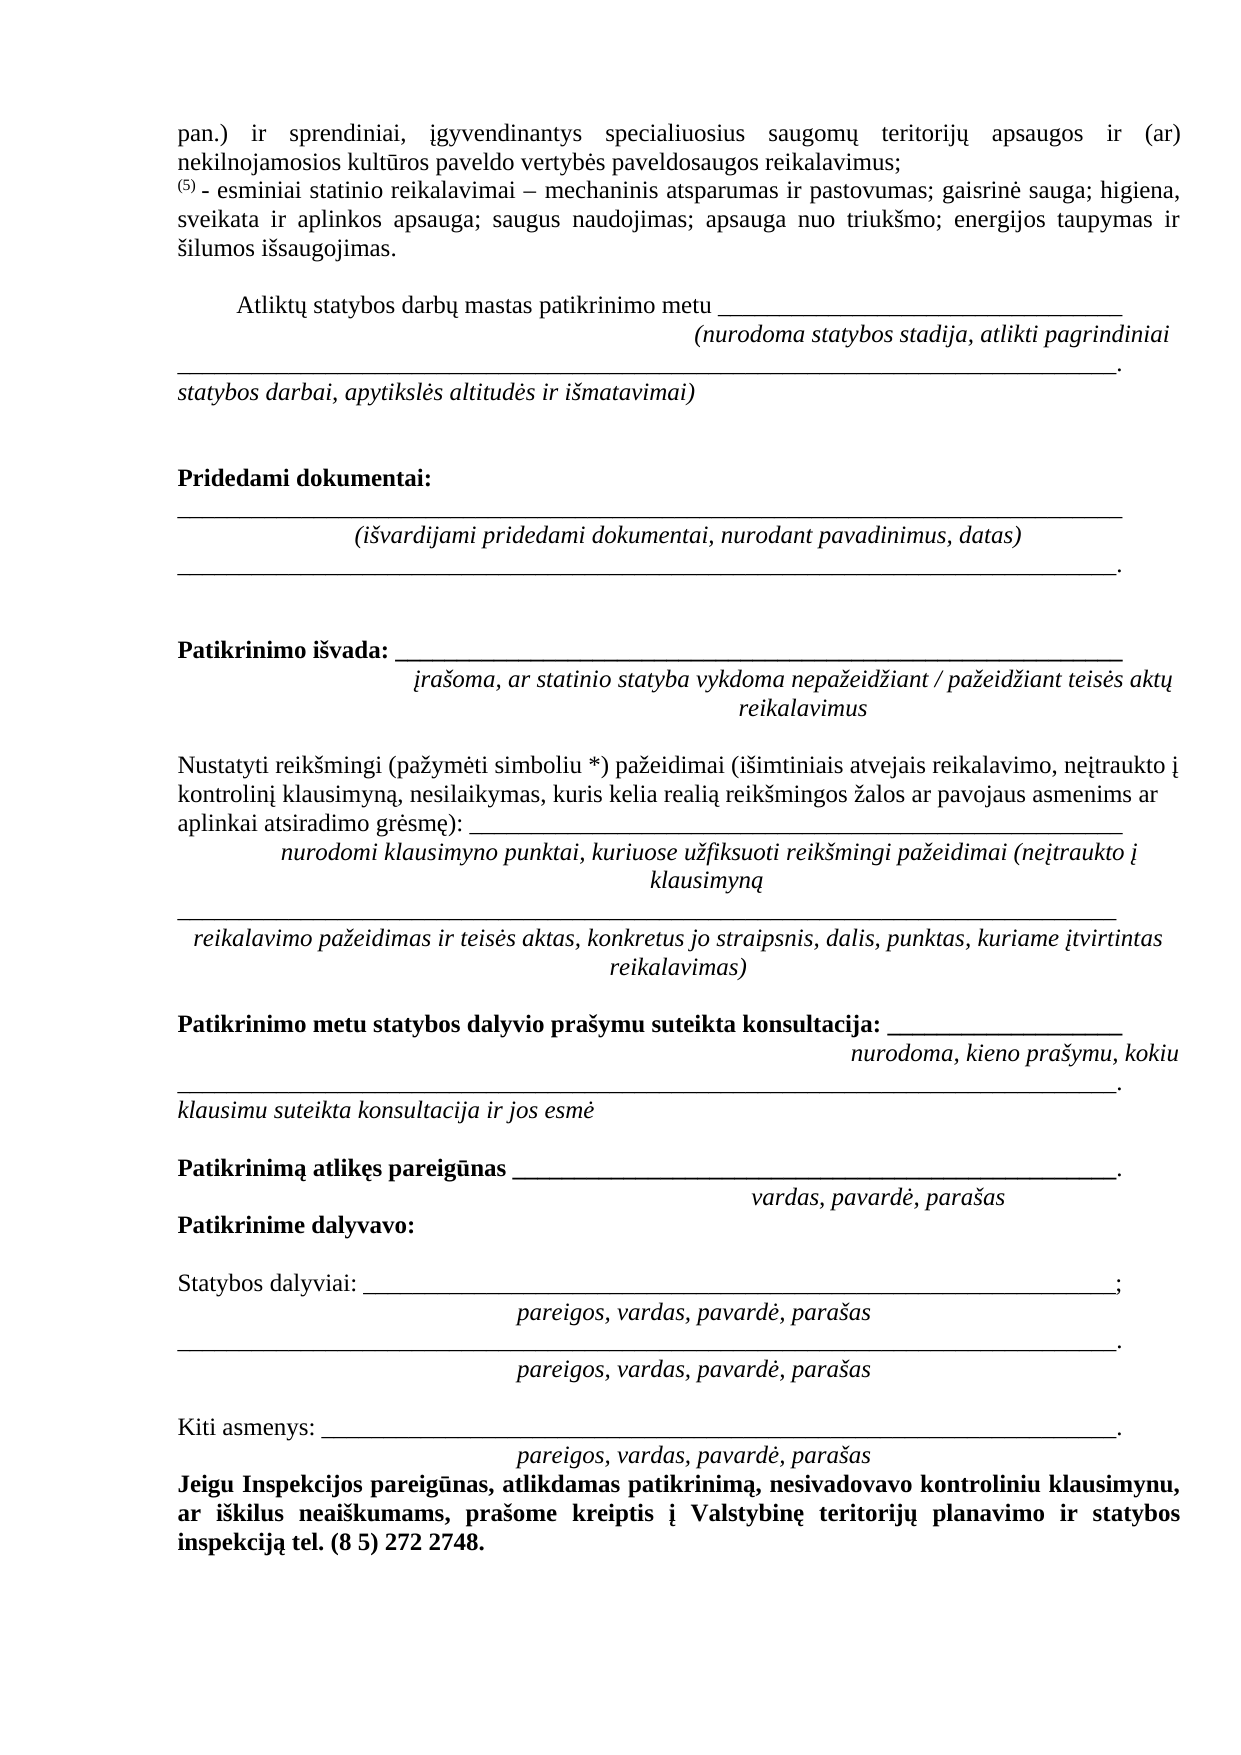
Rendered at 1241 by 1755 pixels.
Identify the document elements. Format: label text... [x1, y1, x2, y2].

text Atliktų statybos darbų mastas patikrinimo metu [177, 291, 1181, 319]
text klausimyną [177, 866, 1181, 894]
text Patikrinimą atlikęs pareigūnas . [177, 1153, 1181, 1182]
text reikalavimo pažeidimas ir teisės aktas, konkretus jo straipsnis, dalis, punktas, kuriame įtvirtintas reikalavimas) [177, 923, 1181, 981]
text _ . [177, 348, 1181, 377]
text Jeigu Inspekcijos pareigūnas, atlikdamas patikrinimą, nesivadovavo kontroliniu klausimynu, ar iškilus neaiškumams, prašome kreiptis į Valstybinę teritorijų planavimo ir statybos inspekciją tel. (8 5) 272 2748. [177, 1469, 1181, 1556]
text klausimu suteikta konsultacija ir jos esmė [177, 1096, 1181, 1124]
text pareigos, vardas, pavardė, parašas [177, 1441, 1181, 1469]
text Patikrinimo išvada: [177, 636, 1181, 664]
text Nustatyti reikšmingi (pažymėti simboliu *) pažeidimai (išimtiniais atvejais reikalavimo, neįtraukto į [177, 751, 1181, 779]
text Patikrinimo metu statybos dalyvio prašymu suteikta konsultacija: [177, 1009, 1181, 1038]
text _ . [177, 549, 1181, 578]
text pareigos, vardas, pavardė, parašas [177, 1297, 1181, 1326]
text (išvardijami pridedami dokumentai, nurodant pavadinimus, datas) [177, 521, 1181, 549]
text aplinkai atsiradimo grėsmę): [177, 808, 1181, 837]
text reikalavimus [472, 693, 1181, 722]
text nurodomi klausimyno punktai, kuriuose užfiksuoti reikšmingi pažeidimai (neįtraukto į [177, 837, 1181, 866]
text Statybos dalyviai: ; [177, 1268, 1181, 1297]
text _ . [177, 1067, 1181, 1096]
text Pridedami dokumentai: [177, 463, 1181, 492]
text pareigos, vardas, pavardė, parašas [177, 1354, 1181, 1383]
text vardas, pavardė, parašas [577, 1182, 1181, 1211]
text (5) - esminiai statinio reikalavimai – mechaninis atsparumas ir pastovumas; gaisrinė sauga; higiena, sveikata ir aplinkos apsauga; saugus naudojimas; apsauga nuo triukšmo; energijos taupymas ir šilumos išsaugojimas. [177, 176, 1181, 262]
text pan.) ir sprendiniai, įgyvendinantys specialiuosius saugomų teritorijų apsaugos ir (ar) nekilnojamosios kultūros paveldo vertybės paveldosaugos reikalavimus; [177, 118, 1181, 176]
text nurodoma, kieno prašymu, kokiu [177, 1038, 1181, 1067]
text Kiti asmenys: . [177, 1412, 1181, 1441]
text įrašoma, ar statinio statyba vykdoma nepažeidžiant / pažeidžiant teisės aktų [413, 664, 1181, 693]
text statybos darbai, apytikslės altitudės ir išmatavimai) [177, 377, 1181, 406]
text (nurodoma statybos stadija, atlikti pagrindiniai [177, 319, 1181, 348]
text _ . [177, 1326, 1181, 1354]
text kontrolinį klausimyną, nesilaikymas, kuris kelia realią reikšmingos žalos ar pavojaus asmenims ar [177, 779, 1181, 808]
text _ [177, 492, 1181, 521]
text _ [177, 894, 1181, 923]
text Patikrinime dalyvavo: [177, 1211, 1181, 1239]
